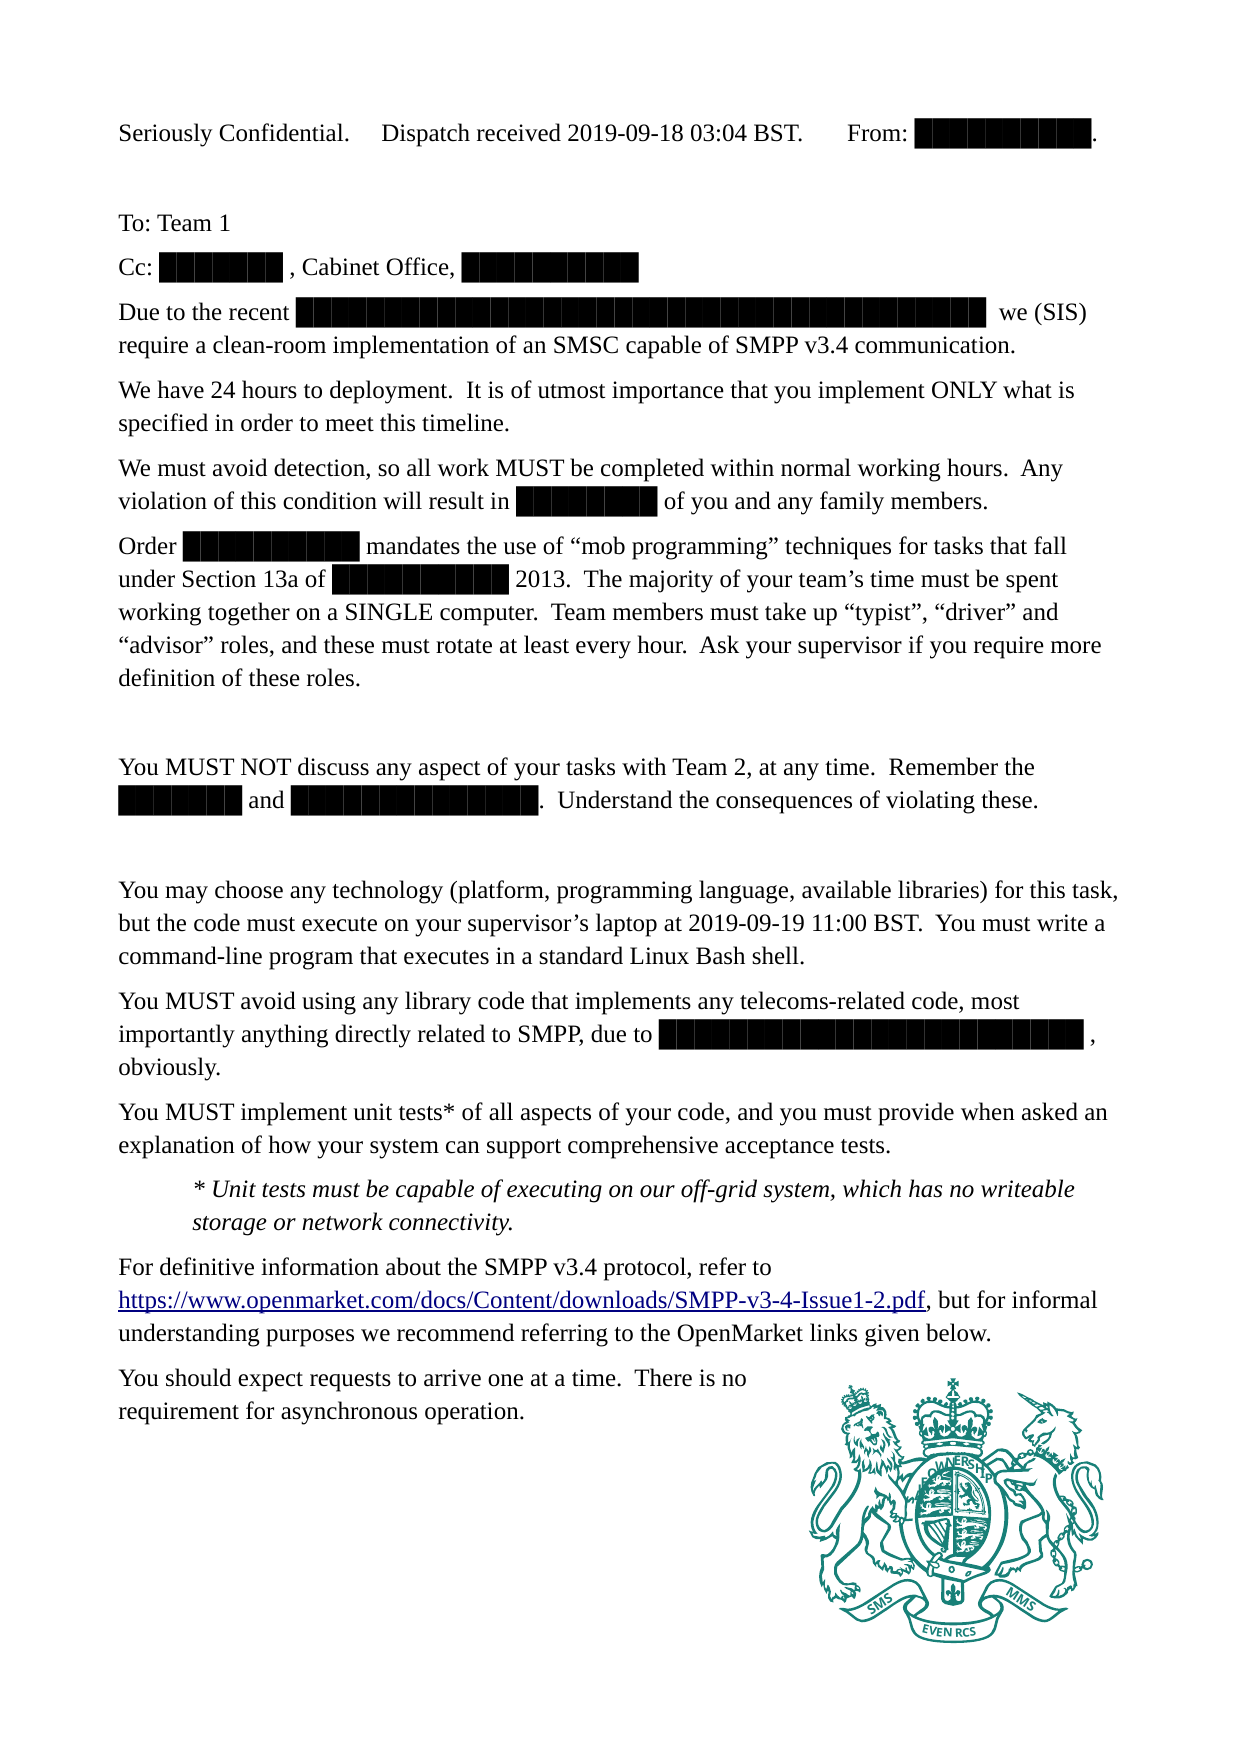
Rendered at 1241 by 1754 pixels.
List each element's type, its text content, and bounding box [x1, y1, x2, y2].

text Cc: ███████ , Cabinet Office, ██████████ [283, 252, 461, 281]
text For definitive information about the SMPP v3.4 protocol, refer to https://www.openmarket.com/docs/Content/downloads/SMPP-v3-4-Issue1-2.pdf, but for informal understanding purposes we recommend referring to the OpenMarket links given below. [118, 1252, 1122, 1347]
text We must avoid detection, so all work MUST be completed within normal working hours. Any violation of this condition will result in ████████ of you and any family members. [118, 453, 1122, 515]
text Cc: ███████ , Cabinet Office, ██████████ [118, 252, 159, 281]
text You may choose any technology (platform, programming language, available libraries) for this task, but the code must execute on your supervisor’s laptop at 2019-09-19 11:00 BST. You must write a command-line program that executes in a standard Linux Bash shell. [118, 875, 1122, 970]
text Order ██████████ mandates the use of “mob programming” techniques for tasks that fall under Section 13a of ██████████ 2013. The majority of your team’s time must be spent working together on a SINGLE computer. Team members must take up “typist”, “driver” and “advisor” roles, and these must rotate at least every hour. Ask your supervisor if you require more definition of these roles. [118, 531, 1122, 692]
text Seriously Confidential. Dispatch received 2019-09-18 03:04 BST. From: ██████████. [118, 118, 914, 147]
text To: Team 1 [118, 208, 1122, 236]
text You MUST implement unit tests* of all aspects of your code, and you must provide when asked an explanation of how your system can support comprehensive acceptance tests. [118, 1097, 1122, 1158]
text You MUST NOT discuss any aspect of your tasks with Team 2, at any time. Remember the ███████ and ██████████████. Understand the consequences of violating these. [118, 752, 1122, 814]
text Due to the recent ███████████████████████████████████████ we (SIS) require a clean-room implementation of an SMSC capable of SMPP v3.4 communication. [118, 297, 1122, 359]
text You MUST avoid using any library code that implements any telecoms-related code, most importantly anything directly related to SMPP, due to ████████████████████████ , obviously. [118, 986, 1122, 1081]
text Cc: ███████ , Cabinet Office, ██████████ [639, 252, 1122, 281]
text * Unit tests must be capable of executing on our off-grid system, which has no writeable storage or network connectivity. [192, 1174, 1122, 1236]
text You should expect requests to arrive one at a time. There is no requirement for asynchronous operation. [118, 1363, 1122, 1425]
text We have 24 hours to deployment. It is of utmost importance that you implement ONLY what is specified in order to meet this timeline. [118, 375, 1122, 437]
